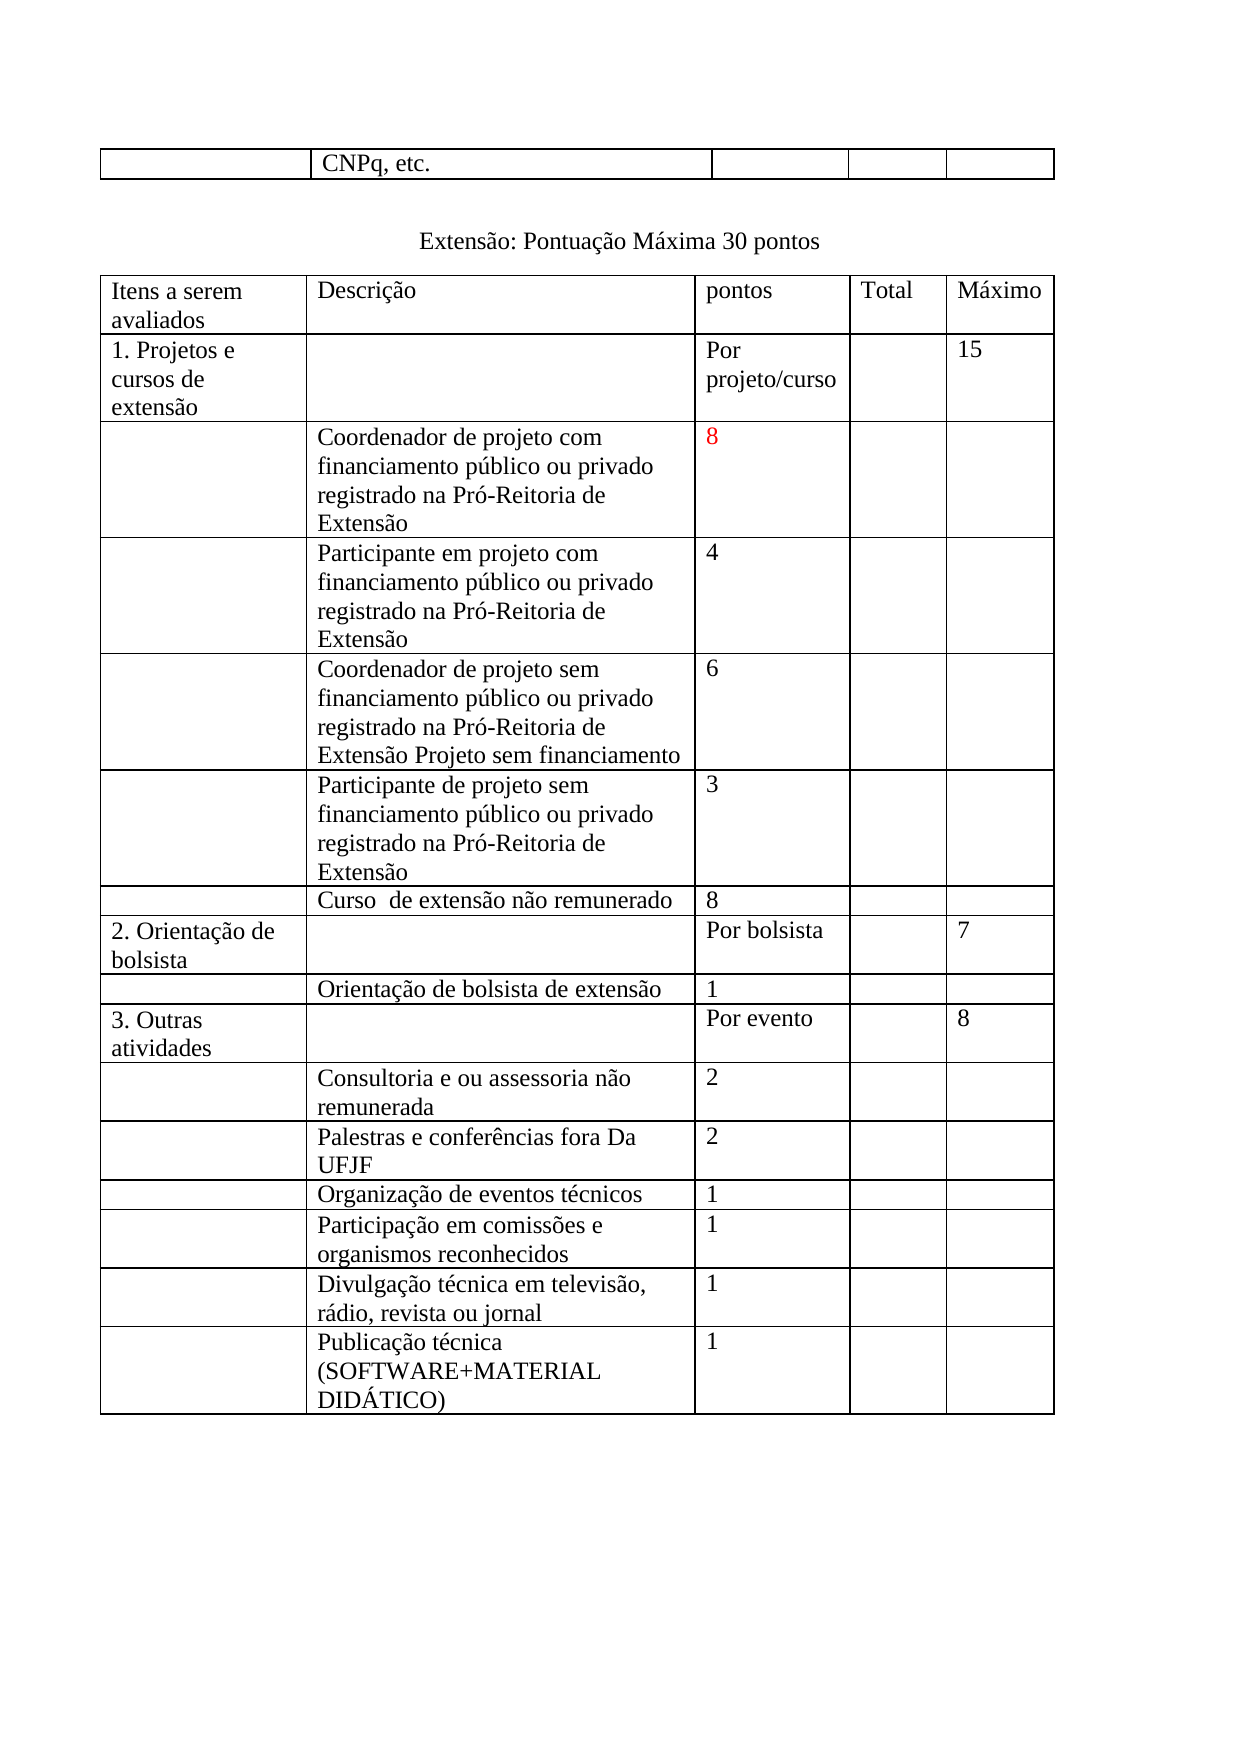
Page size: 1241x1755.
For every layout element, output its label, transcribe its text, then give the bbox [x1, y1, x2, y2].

table_cell [851, 1122, 946, 1179]
table_cell [101, 1269, 306, 1326]
table_cell [851, 916, 946, 973]
table_cell [307, 1005, 694, 1062]
table_cell Por projeto/curso [696, 335, 849, 421]
table_cell [851, 335, 946, 421]
table_cell [101, 887, 306, 915]
table_cell [851, 1327, 946, 1413]
table_cell Participante em projeto com financiamento público ou privado registrado na Pró-Reitoria de Extensão [307, 538, 694, 653]
table_cell [851, 1269, 946, 1326]
table_cell [947, 1063, 1053, 1120]
table_cell [947, 654, 1053, 769]
table_cell 1 [696, 1181, 849, 1209]
table_cell [101, 1122, 306, 1179]
table_cell Por evento [696, 1005, 849, 1062]
table_cell [851, 1210, 946, 1267]
table_cell [851, 422, 946, 537]
table_cell Participação em comissões e organismos reconhecidos [307, 1210, 694, 1267]
text Extensão: Pontuação Máxima 30 pontos [419, 226, 1066, 255]
table_cell 3. Outras atividades [101, 1005, 306, 1062]
table_cell [947, 1269, 1053, 1326]
table_cell [307, 335, 694, 421]
table_cell [947, 1327, 1053, 1413]
table_cell 1 [696, 1269, 849, 1326]
table_cell 8 [696, 422, 849, 537]
table_header CNPq, etc. [312, 150, 711, 178]
table_cell [947, 887, 1053, 915]
table_cell 3 [696, 771, 849, 885]
table_cell Participante de projeto sem financiamento público ou privado registrado na Pró-Reitoria de Extensão [307, 771, 694, 885]
table_cell [101, 422, 306, 537]
table_cell [851, 771, 946, 885]
table_cell Publicação técnica (SOFTWARE+MATERIAL DIDÁTICO) [307, 1327, 694, 1413]
table_cell [851, 1005, 946, 1062]
table_cell 4 [696, 538, 849, 653]
table_cell Coordenador de projeto com financiamento público ou privado registrado na Pró-Reitoria de Extensão [307, 422, 694, 537]
table_header [849, 150, 946, 178]
table_cell [101, 771, 306, 885]
table_header Máximo [947, 276, 1053, 333]
table_cell [101, 1063, 306, 1120]
table_cell Coordenador de projeto sem financiamento público ou privado registrado na Pró-Reitoria de Extensão Projeto sem financiamento [307, 654, 694, 769]
table_header Total [851, 276, 946, 333]
table_cell 15 [947, 335, 1053, 421]
table_cell [947, 975, 1053, 1003]
table_cell 7 [947, 916, 1053, 973]
table_cell [851, 654, 946, 769]
table_header [713, 150, 848, 178]
table_cell 8 [696, 887, 849, 915]
table_cell [947, 422, 1053, 537]
table_header pontos [696, 276, 849, 333]
table_header [947, 150, 1053, 178]
table_cell [101, 1327, 306, 1413]
table_cell 1. Projetos e cursos de extensão [101, 335, 306, 421]
table_cell Curso de extensão não remunerado [307, 887, 694, 915]
table_cell [851, 975, 946, 1003]
table_cell [307, 916, 694, 973]
table_header Itens a serem avaliados [101, 276, 306, 333]
table_cell Por bolsista [696, 916, 849, 973]
table_cell [101, 1210, 306, 1267]
table_cell 2 [696, 1122, 849, 1179]
table_cell [947, 1181, 1053, 1209]
table_cell [851, 538, 946, 653]
table_cell [101, 1181, 306, 1209]
table_cell 1 [696, 1327, 849, 1413]
table_cell [947, 1210, 1053, 1267]
table_header [101, 150, 310, 178]
table_cell [101, 975, 306, 1003]
table_cell [947, 1122, 1053, 1179]
table_cell Divulgação técnica em televisão, rádio, revista ou jornal [307, 1269, 694, 1326]
table_cell [851, 1181, 946, 1209]
table_cell [101, 538, 306, 653]
table_cell 1 [696, 975, 849, 1003]
table_cell 2 [696, 1063, 849, 1120]
table_cell Consultoria e ou assessoria não remunerada [307, 1063, 694, 1120]
table_cell [851, 1063, 946, 1120]
table_cell 6 [696, 654, 849, 769]
table_cell 2. Orientação de bolsista [101, 916, 306, 973]
table_cell [101, 654, 306, 769]
table_cell Orientação de bolsista de extensão [307, 975, 694, 1003]
table_cell 8 [947, 1005, 1053, 1062]
table_cell [947, 538, 1053, 653]
table_header Descrição [307, 276, 694, 333]
table_cell Organização de eventos técnicos [307, 1181, 694, 1209]
table_cell [947, 771, 1053, 885]
table_cell Palestras e conferências fora Da UFJF [307, 1122, 694, 1179]
table_cell 1 [696, 1210, 849, 1267]
table_cell [851, 887, 946, 915]
